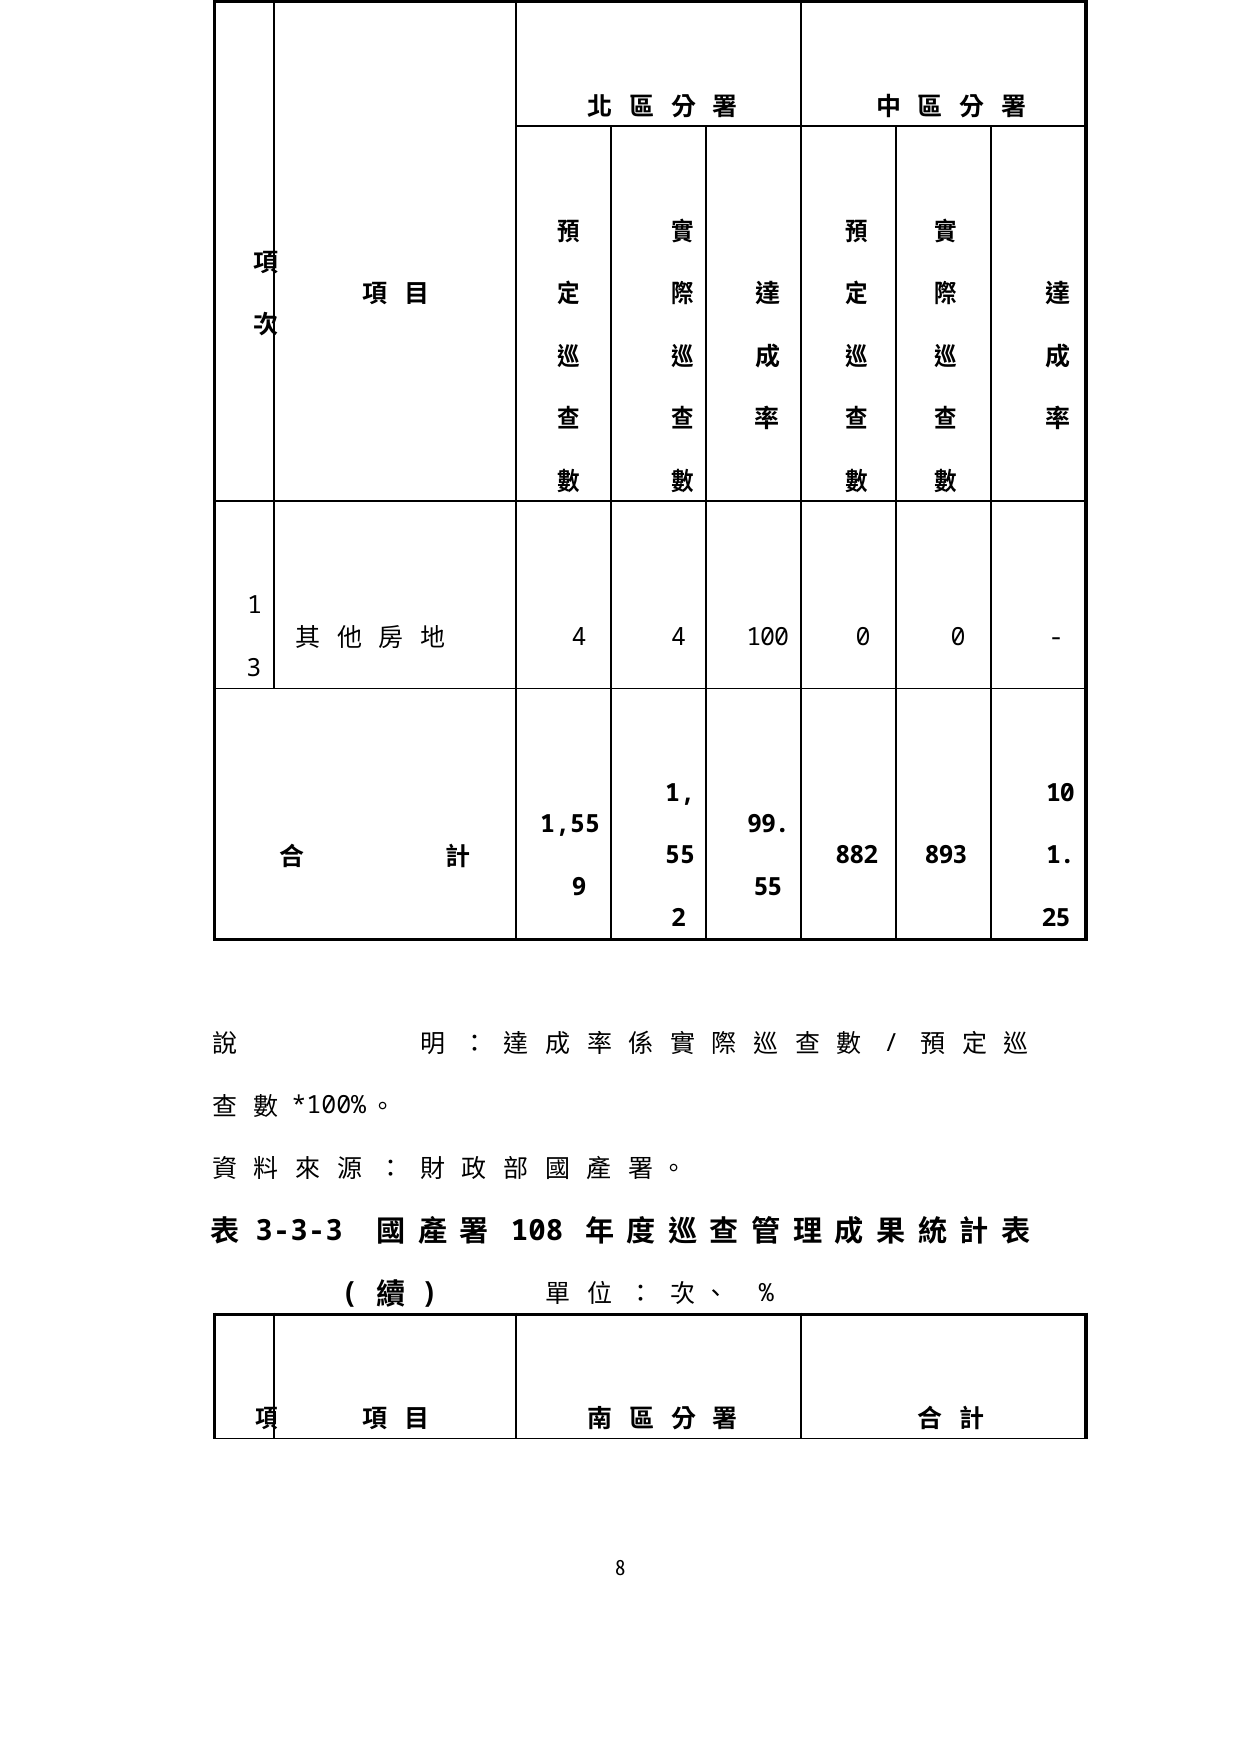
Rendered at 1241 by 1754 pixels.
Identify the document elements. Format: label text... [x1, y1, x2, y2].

table_cell 101.25 [992, 689, 1084, 937]
table_header 項次 [216, 3, 273, 500]
text 表3-3-3 國產署108年度巡查管理成果統計表(續) 單位：次、% [203, 1187, 1037, 1312]
table_cell 4 [612, 502, 705, 687]
table_cell 達成率 [707, 127, 800, 500]
table_cell 0 [897, 502, 990, 687]
table_cell 預定巡查數 [802, 127, 895, 500]
table_header 北區分署 [517, 3, 800, 125]
table_header 中區分署 [802, 3, 1084, 125]
table_cell 1,552 [612, 689, 705, 937]
table_cell 100 [707, 502, 800, 687]
table_header 項目 [275, 3, 515, 500]
table_cell 其他房地 [275, 502, 515, 687]
table_cell 實際巡查數 [612, 127, 705, 500]
table_cell 893 [897, 689, 990, 937]
table_header 項目 [275, 1316, 515, 1437]
table_cell 合 計 [216, 689, 515, 937]
table_cell 預定巡查數 [517, 127, 610, 500]
table_cell 1,559 [517, 689, 610, 937]
table_cell 達成率 [992, 127, 1084, 500]
table_cell 13 [216, 502, 273, 687]
table_cell 0 [802, 502, 895, 687]
text 說 明：達成率係實際巡查數/預定巡查數*100%。 [203, 1000, 1037, 1125]
table_cell 4 [517, 502, 610, 687]
table_cell 99.55 [707, 689, 800, 937]
table_cell 實際巡查數 [897, 127, 990, 500]
table_header 合計 [802, 1316, 1084, 1437]
table_header 南區分署 [517, 1316, 800, 1437]
table_cell 882 [802, 689, 895, 937]
text 資料來源：財政部國產署。 [203, 1125, 1037, 1187]
table_cell - [992, 502, 1084, 687]
table_header 項次 [216, 1316, 273, 1437]
